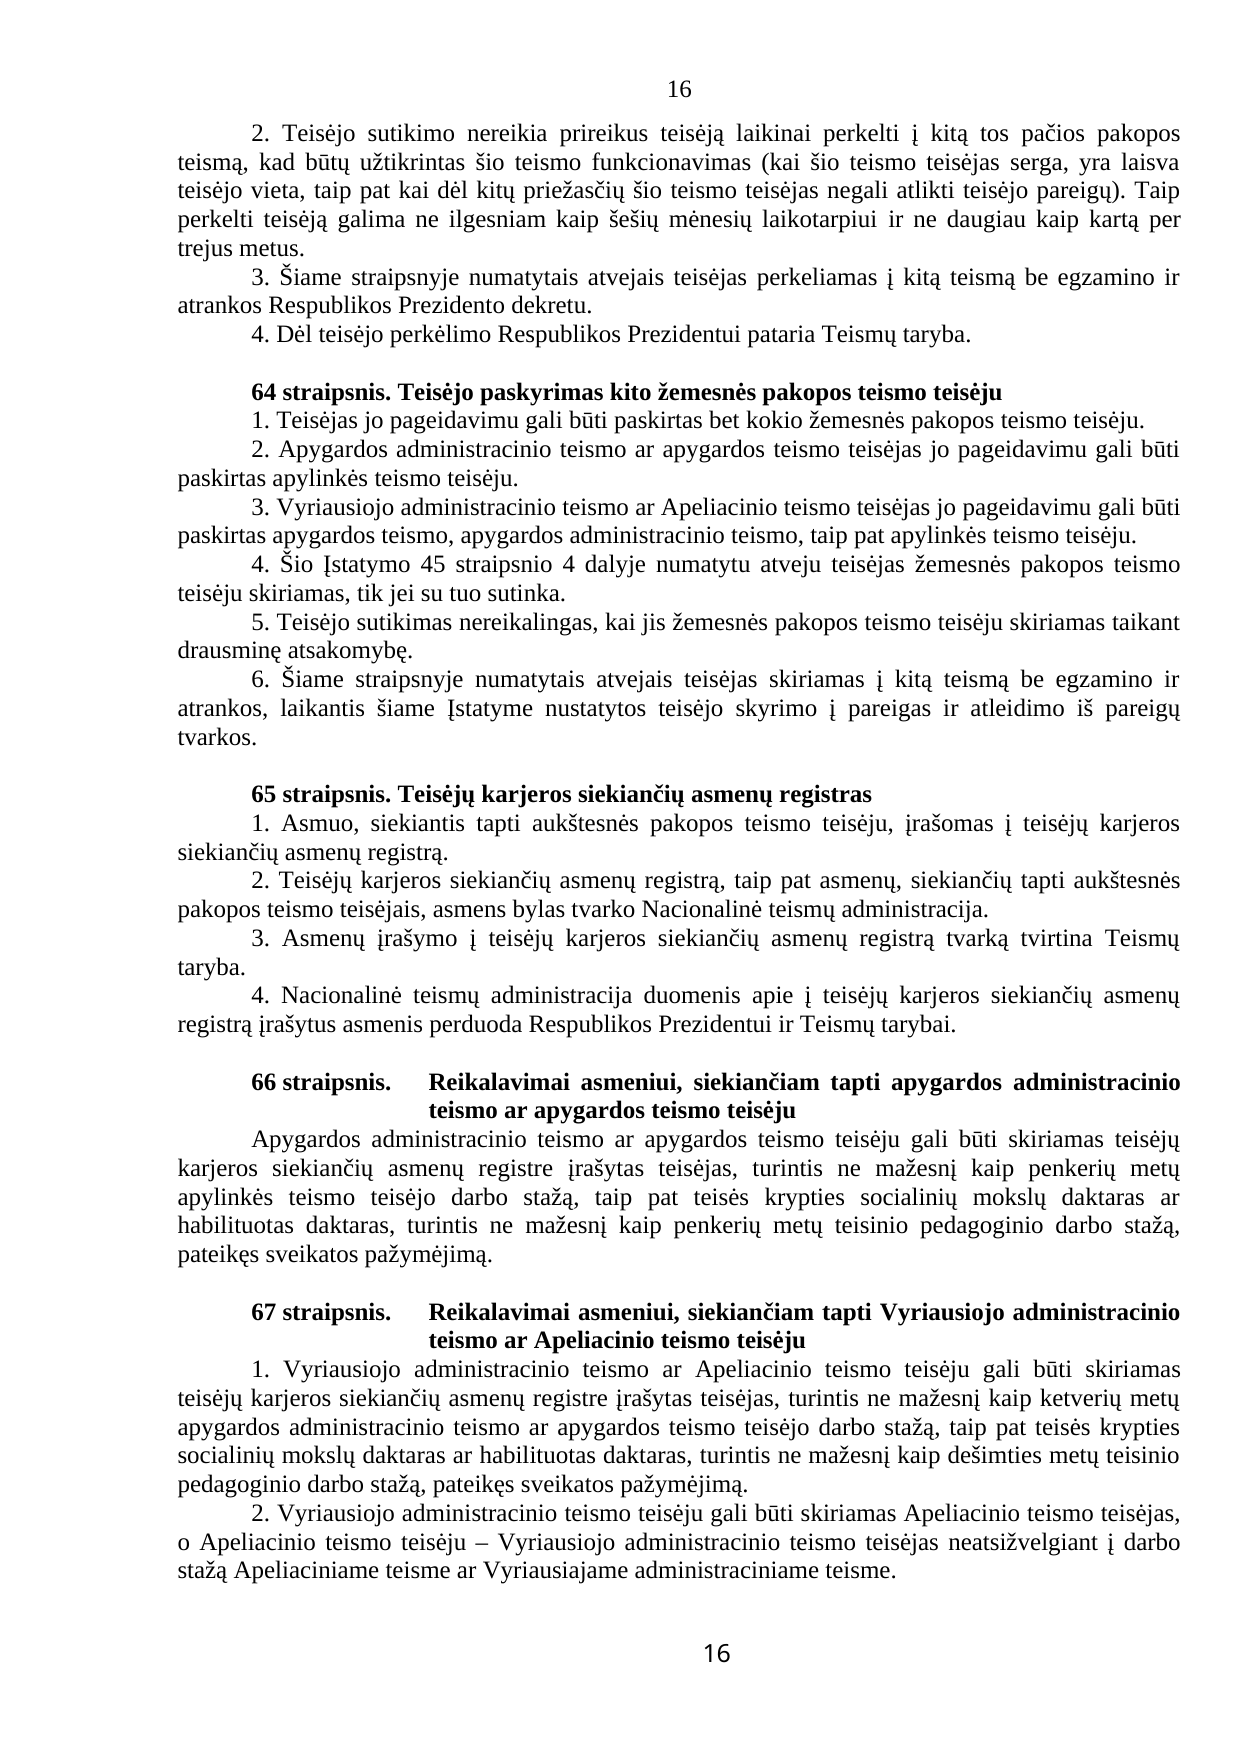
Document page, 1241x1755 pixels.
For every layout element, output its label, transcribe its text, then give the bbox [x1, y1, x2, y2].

text 1. Teisėjas jo pageidavimu gali būti paskirtas bet kokio žemesnės pakopos teismo teisėju. [177, 406, 1181, 434]
text 4. Šio Įstatymo 45 straipsnio 4 dalyje numatytu atveju teisėjas žemesnės pakopos teismo teisėju skiriamas, tik jei su tuo sutinka. [177, 549, 1181, 607]
text Apygardos administracinio teismo ar apygardos teismo teisėju gali būti skiriamas teisėjų karjeros siekiančių asmenų registre įrašytas teisėjas, turintis ne mažesnį kaip penkerių metų apylinkės teismo teisėjo darbo stažą, taip pat teisės krypties socialinių mokslų daktaras ar habilituotas daktaras, turintis ne mažesnį kaip penkerių metų teisinio pedagoginio darbo stažą, pateikęs sveikatos pažymėjimą. [177, 1124, 1181, 1268]
text 65 straipsnis. Teisėjų karjeros siekiančių asmenų registras [177, 779, 1181, 808]
text 4. Nacionalinė teismų administracija duomenis apie į teisėjų karjeros siekiančių asmenų registrą įrašytus asmenis perduoda Respublikos Prezidentui ir Teismų tarybai. [177, 981, 1181, 1038]
text 2. Teisėjo sutikimo nereikia prireikus teisėją laikinai perkelti į kitą tos pačios pakopos teismą, kad būtų užtikrintas šio teismo funkcionavimas (kai šio teismo teisėjas serga, yra laisva teisėjo vieta, taip pat kai dėl kitų priežasčių šio teismo teisėjas negali atlikti teisėjo pareigų). Taip perkelti teisėją galima ne ilgesniam kaip šešių mėnesių laikotarpiui ir ne daugiau kaip kartą per trejus metus. [177, 118, 1181, 262]
text 4. Dėl teisėjo perkėlimo Respublikos Prezidentui pataria Teismų taryba. [177, 319, 1181, 348]
text 1. Vyriausiojo administracinio teismo ar Apeliacinio teismo teisėju gali būti skiriamas teisėjų karjeros siekiančių asmenų registre įrašytas teisėjas, turintis ne mažesnį kaip ketverių metų apygardos administracinio teismo ar apygardos teismo teisėjo darbo stažą, taip pat teisės krypties socialinių mokslų daktaras ar habilituotas daktaras, turintis ne mažesnį kaip dešimties metų teisinio pedagoginio darbo stažą, pateikęs sveikatos pažymėjimą. [177, 1354, 1181, 1498]
text 3. Vyriausiojo administracinio teismo ar Apeliacinio teismo teisėjas jo pageidavimu gali būti paskirtas apygardos teismo, apygardos administracinio teismo, taip pat apylinkės teismo teisėju. [177, 492, 1181, 549]
text 6. Šiame straipsnyje numatytais atvejais teisėjas skiriamas į kitą teismą be egzamino ir atrankos, laikantis šiame Įstatyme nustatytos teisėjo skyrimo į pareigas ir atleidimo iš pareigų tvarkos. [177, 664, 1181, 751]
text 3. Asmenų įrašymo į teisėjų karjeros siekiančių asmenų registrą tvarką tvirtina Teismų taryba. [177, 923, 1181, 981]
text 5. Teisėjo sutikimas nereikalingas, kai jis žemesnės pakopos teismo teisėju skiriamas taikant drausminę atsakomybę. [177, 607, 1181, 664]
text 1. Asmuo, siekiantis tapti aukštesnės pakopos teismo teisėju, įrašomas į teisėjų karjeros siekiančių asmenų registrą. [177, 808, 1181, 866]
text 3. Šiame straipsnyje numatytais atvejais teisėjas perkeliamas į kitą teismą be egzamino ir atrankos Respublikos Prezidento dekretu. [177, 262, 1181, 319]
text 2. Vyriausiojo administracinio teismo teisėju gali būti skiriamas Apeliacinio teismo teisėjas, o Apeliacinio teismo teisėju – Vyriausiojo administracinio teismo teisėjas neatsižvelgiant į darbo stažą Apeliaciniame teisme ar Vyriausiajame administraciniame teisme. [177, 1498, 1181, 1584]
text 2. Teisėjų karjeros siekiančių asmenų registrą, taip pat asmenų, siekiančių tapti aukštesnės pakopos teismo teisėjais, asmens bylas tvarko Nacionalinė teismų administracija. [177, 866, 1181, 923]
text 66 straipsnis. Reikalavimai asmeniui, siekiančiam tapti apygardos administracinio teismo ar apygardos teismo teisėju [251, 1067, 1181, 1124]
text 64 straipsnis. Teisėjo paskyrimas kito žemesnės pakopos teismo teisėju [177, 377, 1181, 406]
text 2. Apygardos administracinio teismo ar apygardos teismo teisėjas jo pageidavimu gali būti paskirtas apylinkės teismo teisėju. [177, 434, 1181, 492]
text 67 straipsnis. Reikalavimai asmeniui, siekiančiam tapti Vyriausiojo administracinio teismo ar Apeliacinio teismo teisėju [251, 1297, 1181, 1354]
